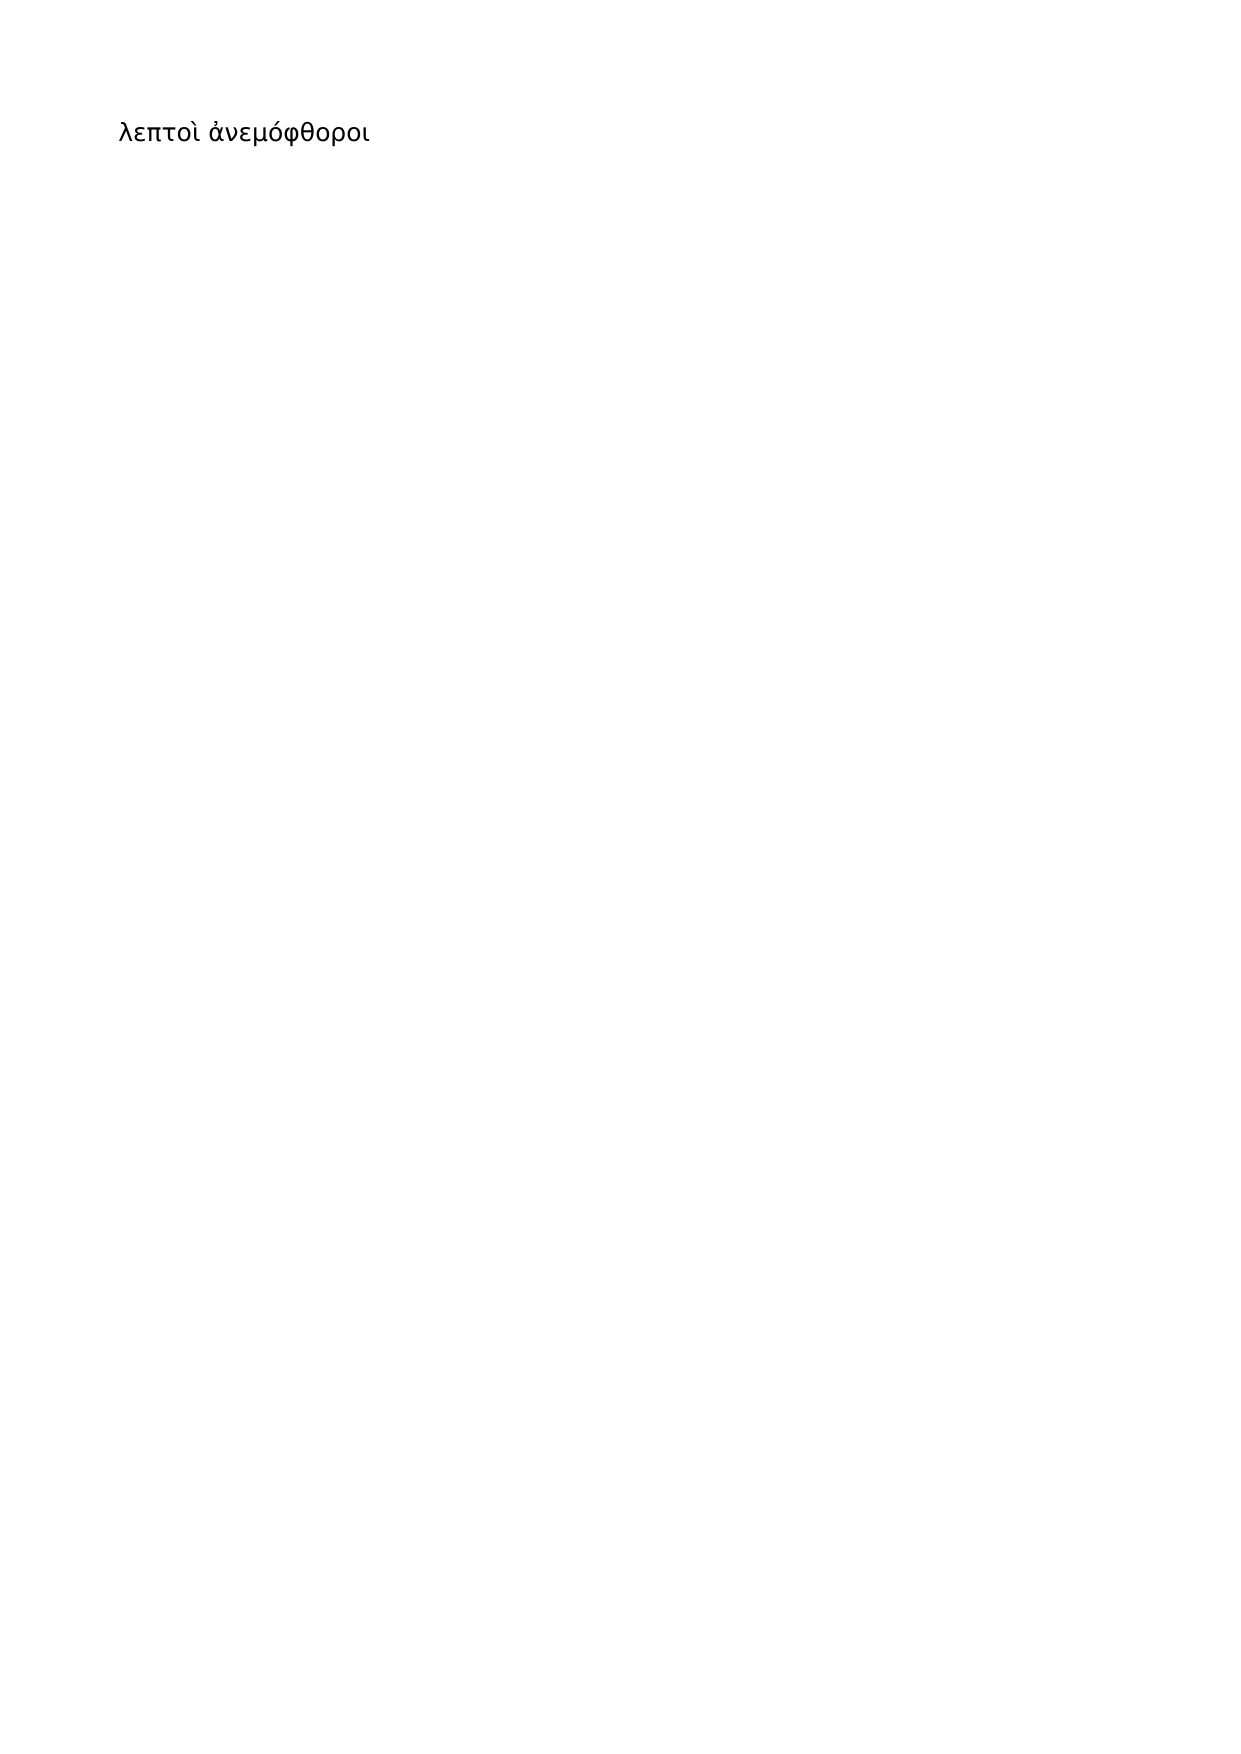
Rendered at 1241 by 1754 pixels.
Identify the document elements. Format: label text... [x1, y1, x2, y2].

text λεπτοὶ ἀνεμόφθοροι [118, 118, 1122, 147]
